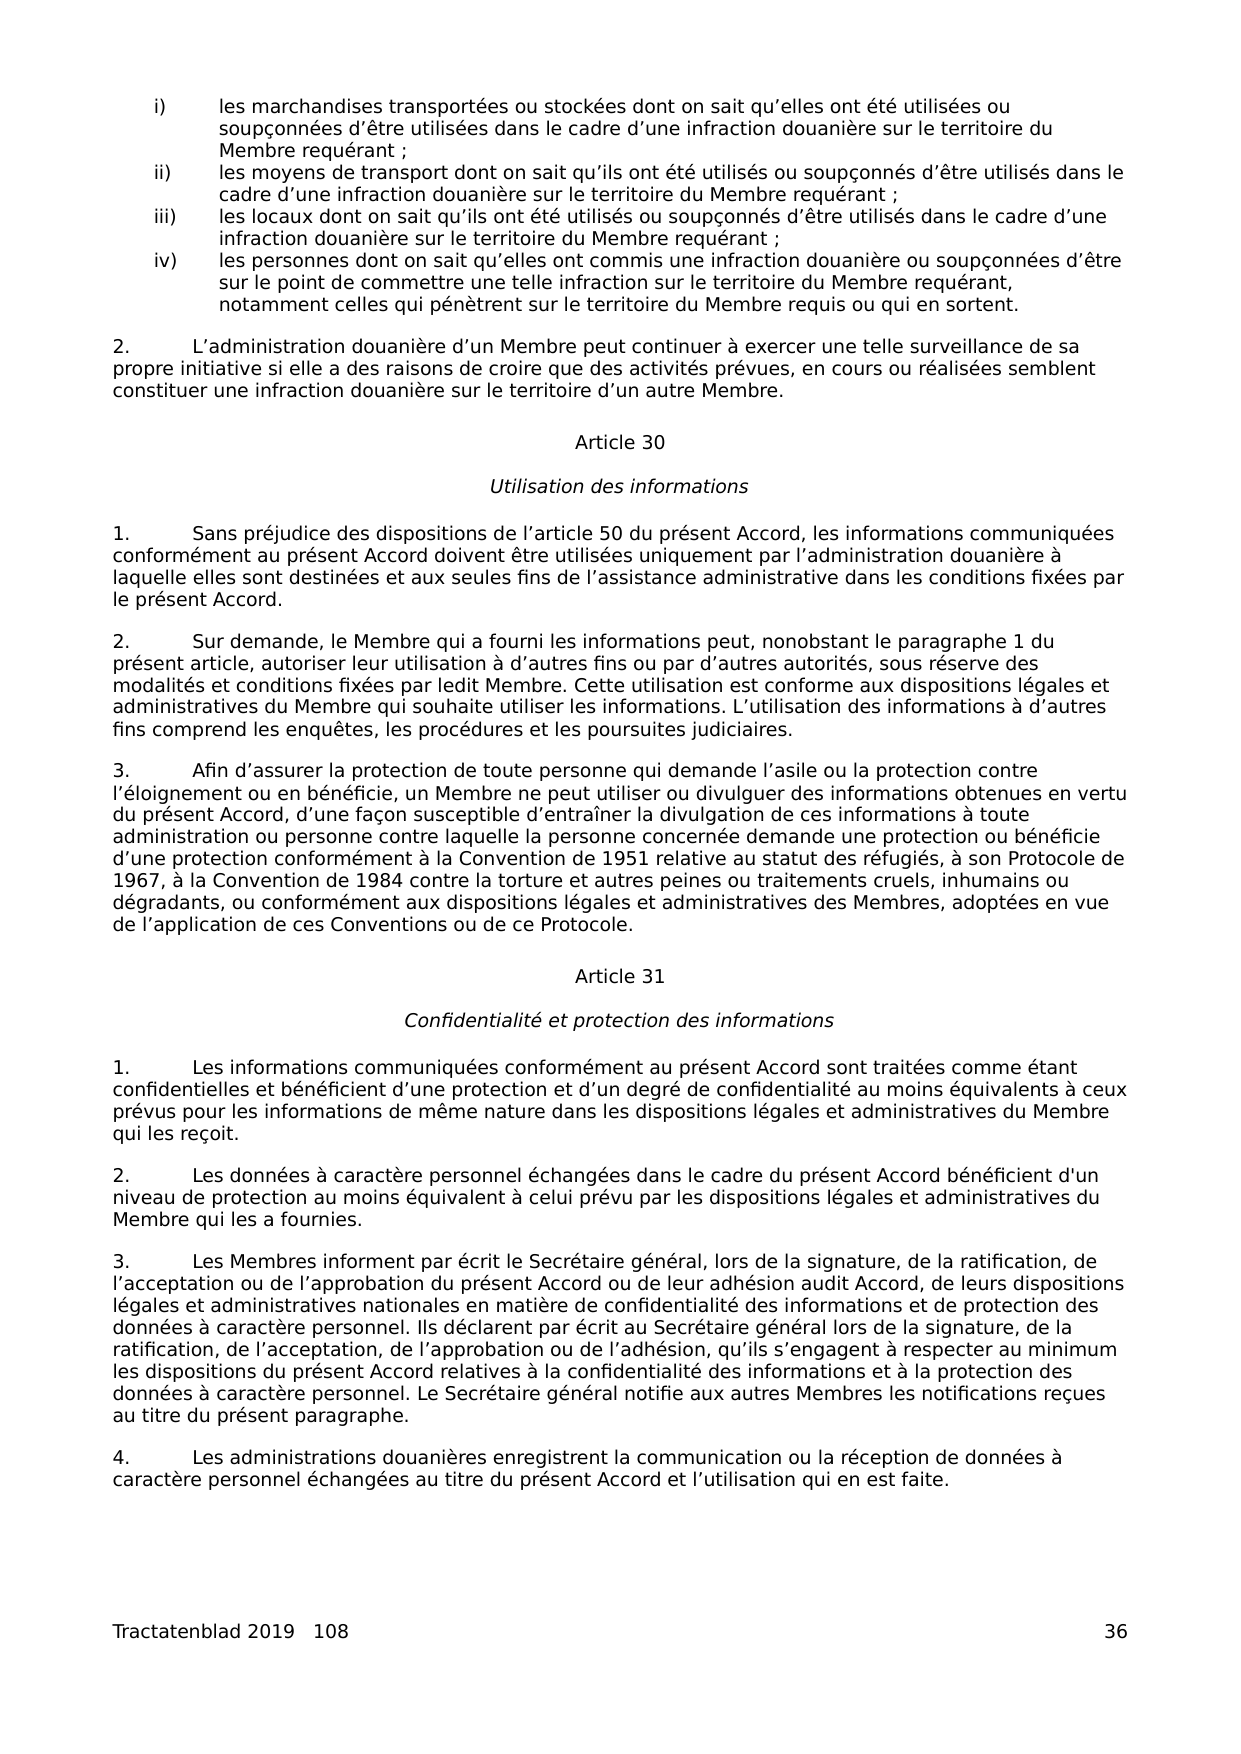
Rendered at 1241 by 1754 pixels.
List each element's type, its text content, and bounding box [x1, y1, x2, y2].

text 1. Sans préjudice des dispositions de l’article 50 du présent Accord, les informations communiquées conformément au présent Accord doivent être utilisées uniquement par l’administration douanière à laquelle elles sont destinées et aux seules fins de l’assistance administrative dans les conditions fixées par le présent Accord. [112, 523, 1128, 611]
text i) les marchandises transportées ou stockées dont on sait qu’elles ont été utilisées ou soupçonnées d’être utilisées dans le cadre d’une infraction douanière sur le territoire du Membre requérant ; [153, 96, 1128, 162]
text 3. Afin d’assurer la protection de toute personne qui demande l’asile ou la protection contre l’éloignement ou en bénéficie, un Membre ne peut utiliser ou divulguer des informations obtenues en vertu du présent Accord, d’une façon susceptible d’entraîner la divulgation de ces informations à toute administration ou personne contre laquelle la personne concernée demande une protection ou bénéficie d’une protection conformément à la Convention de 1951 relative au statut des réfugiés, à son Protocole de 1967, à la Convention de 1984 contre la torture et autres peines ou traitements cruels, inhumains ou dégradants, ou conformément aux dispositions légales et administratives des Membres, adoptées en vue de l’application de ces Conventions ou de ce Protocole. [112, 760, 1128, 936]
text 3. Les Membres informent par écrit le Secrétaire général, lors de la signature, de la ratification, de l’acceptation ou de l’approbation du présent Accord ou de leur adhésion audit Accord, de leurs dispositions légales et administratives nationales en matière de confidentialité des informations et de protection des données à caractère personnel. Ils déclarent par écrit au Secrétaire général lors de la signature, de la ratification, de l’acceptation, de l’approbation ou de l’adhésion, qu’ils s’engagent à respecter au minimum les dispositions du présent Accord relatives à la confidentialité des informations et à la protection des données à caractère personnel. Le Secrétaire général notifie aux autres Membres les notifications reçues au titre du présent paragraphe. [112, 1251, 1128, 1427]
subtitle Article 30 Utilisation des informations [112, 432, 1128, 498]
text 2. Sur demande, le Membre qui a fourni les informations peut, nonobstant le paragraphe 1 du présent article, autoriser leur utilisation à d’autres fins ou par d’autres autorités, sous réserve des modalités et conditions fixées par ledit Membre. Cette utilisation est conforme aux dispositions légales et administratives du Membre qui souhaite utiliser les informations. L’utilisation des informations à d’autres fins comprend les enquêtes, les procédures et les poursuites judiciaires. [112, 631, 1128, 740]
text 2. Les données à caractère personnel échangées dans le cadre du présent Accord bénéficient d'un niveau de protection au moins équivalent à celui prévu par les dispositions légales et administratives du Membre qui les a fournies. [112, 1165, 1128, 1231]
text 2. L’administration douanière d’un Membre peut continuer à exercer une telle surveillance de sa propre initiative si elle a des raisons de croire que des activités prévues, en cours ou réalisées semblent constituer une infraction douanière sur le territoire d’un autre Membre. [112, 336, 1128, 402]
text ii) les moyens de transport dont on sait qu’ils ont été utilisés ou soupçonnés d’être utilisés dans le cadre d’une infraction douanière sur le territoire du Membre requérant ; [153, 162, 1128, 206]
text iv) les personnes dont on sait qu’elles ont commis une infraction douanière ou soupçonnées d’être sur le point de commettre une telle infraction sur le territoire du Membre requérant, notamment celles qui pénètrent sur le territoire du Membre requis ou qui en sortent. [153, 250, 1128, 316]
text 4. Les administrations douanières enregistrent la communication ou la réception de données à caractère personnel échangées au titre du présent Accord et l’utilisation qui en est faite. [112, 1447, 1128, 1491]
text 1. Les informations communiquées conformément au présent Accord sont traitées comme étant confidentielles et bénéficient d’une protection et d’un degré de confidentialité au moins équivalents à ceux prévus pour les informations de même nature dans les dispositions légales et administratives du Membre qui les reçoit. [112, 1057, 1128, 1145]
text iii) les locaux dont on sait qu’ils ont été utilisés ou soupçonnés d’être utilisés dans le cadre d’une infraction douanière sur le territoire du Membre requérant ; [153, 206, 1128, 250]
subtitle Article 31 Confidentialité et protection des informations [112, 966, 1128, 1032]
